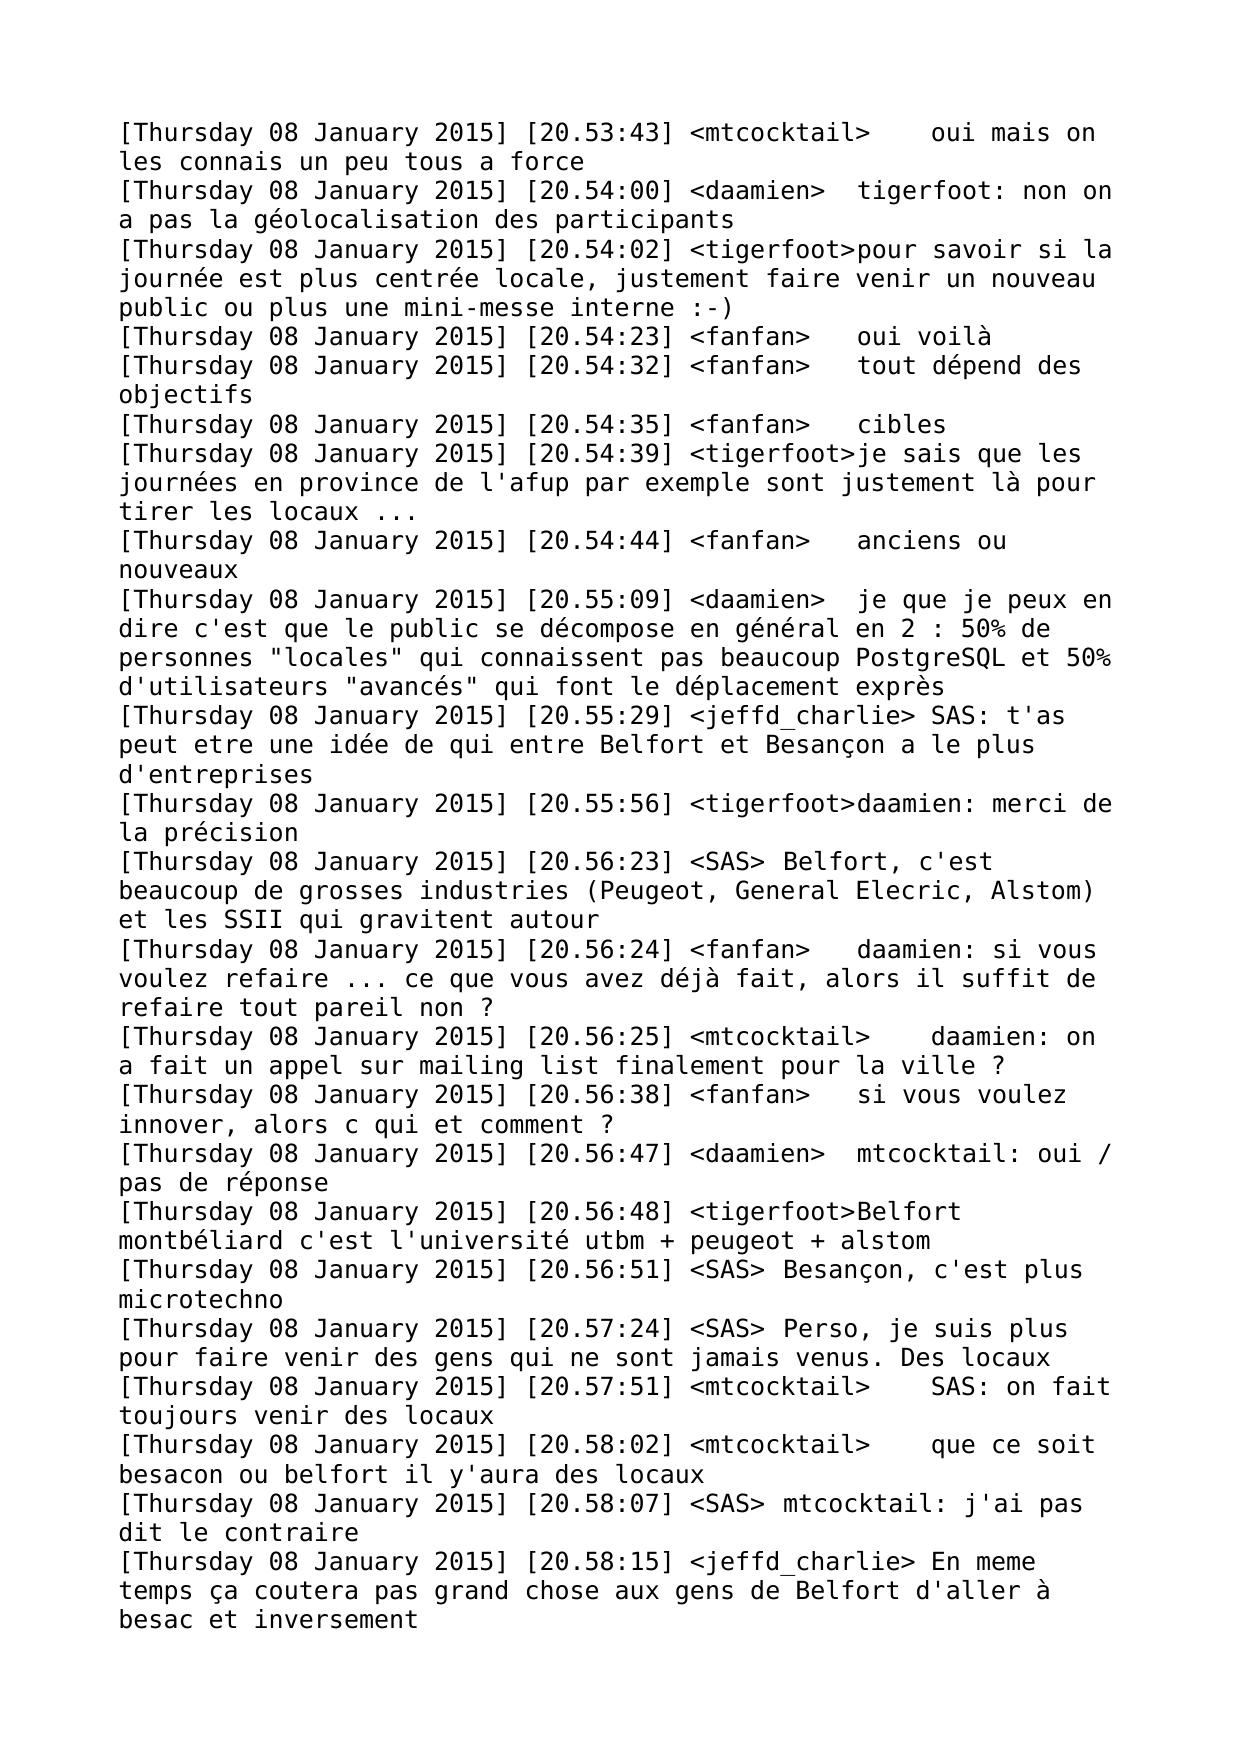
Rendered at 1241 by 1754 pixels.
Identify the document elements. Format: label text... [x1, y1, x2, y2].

text [Thursday 08 January 2015] [20.53:43] <mtcocktail> oui mais on les connais un peu tous a force [Thursday 08 January 2015] [20.54:00] <daamien> tigerfoot: non on a pas la géolocalisation des participants [Thursday 08 January 2015] [20.54:02] <tigerfoot> pour savoir si la journée est plus centrée locale, justement faire venir un nouveau public ou plus une mini-messe interne :-) [Thursday 08 January 2015] [20.54:23] <fanfan> oui voilà [Thursday 08 January 2015] [20.54:32] <fanfan> tout dépend des objectifs [Thursday 08 January 2015] [20.54:35] <fanfan> cibles [Thursday 08 January 2015] [20.54:39] <tigerfoot> je sais que les journées en province de l'afup par exemple sont justement là pour tirer les locaux ... [Thursday 08 January 2015] [20.54:44] <fanfan> anciens ou nouveaux [Thursday 08 January 2015] [20.55:09] <daamien> je que je peux en dire c'est que le public se décompose en général en 2 : 50% de personnes "locales" qui connaissent pas beaucoup PostgreSQL et 50% d'utilisateurs "avancés" qui font le déplacement exprès [Thursday 08 January 2015] [20.55:29] <jeffd_charlie> SAS: t'as peut etre une idée de qui entre Belfort et Besançon a le plus d'entreprises [Thursday 08 January 2015] [20.55:56] <tigerfoot> daamien: merci de la précision [Thursday 08 January 2015] [20.56:23] <SAS> Belfort, c'est beaucoup de grosses industries (Peugeot, General Elecric, Alstom) et les SSII qui gravitent autour [Thursday 08 January 2015] [20.56:24] <fanfan> daamien: si vous voulez refaire ... ce que vous avez déjà fait, alors il suffit de refaire tout pareil non ? [Thursday 08 January 2015] [20.56:25] <mtcocktail> daamien: on a fait un appel sur mailing list finalement pour la ville ? [Thursday 08 January 2015] [20.56:38] <fanfan> si vous voulez innover, alors c qui et comment ? [Thursday 08 January 2015] [20.56:47] <daamien> mtcocktail: oui / pas de réponse [Thursday 08 January 2015] [20.56:48] <tigerfoot> Belfort montbéliard c'est l'université utbm + peugeot + alstom [Thursday 08 January 2015] [20.56:51] <SAS> Besançon, c'est plus microtechno [Thursday 08 January 2015] [20.57:24] <SAS> Perso, je suis plus pour faire venir des gens qui ne sont jamais venus. Des locaux [Thursday 08 January 2015] [20.57:51] <mtcocktail> SAS: on fait toujours venir des locaux [Thursday 08 January 2015] [20.58:02] <mtcocktail> que ce soit besacon ou belfort il y'aura des locaux [Thursday 08 January 2015] [20.58:07] <SAS> mtcocktail: j'ai pas dit le contraire [Thursday 08 January 2015] [20.58:15] <jeffd_charlie> En meme temps ça coutera pas grand chose aux gens de Belfort d'aller à besac et inversement [118, 118, 1122, 1635]
